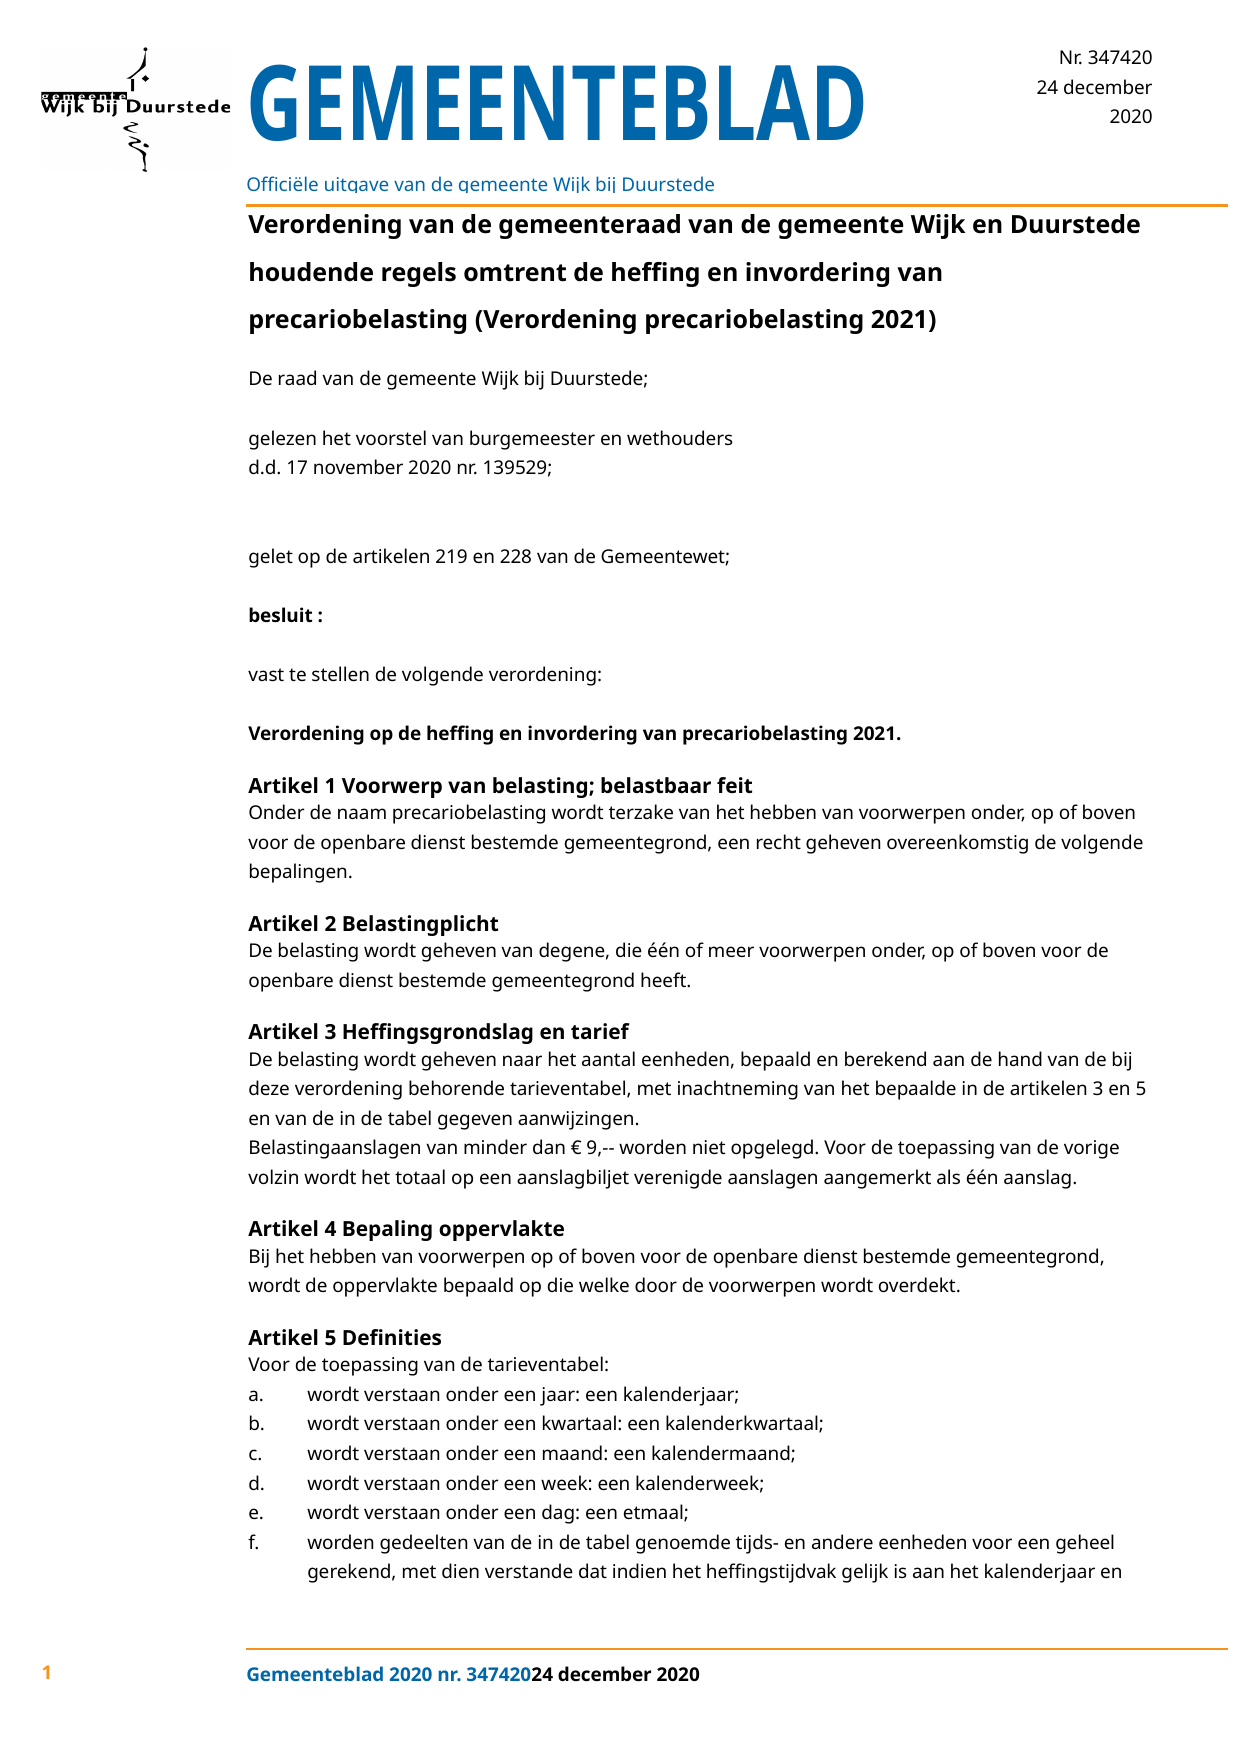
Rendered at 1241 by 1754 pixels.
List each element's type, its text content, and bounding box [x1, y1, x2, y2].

list wordt verstaan onder een jaar: een kalenderjaar; [248, 1381, 1152, 1407]
list worden gedeelten van de in de tabel genoemde tijds- en andere eenheden voor een geheel gerekend, met dien verstande dat indien het heffingstijdvak gelijk is aan het kalenderjaar en [248, 1529, 1152, 1584]
text gelet op de artikelen 219 en 228 van de Gemeentewet; [248, 543, 1152, 569]
text Artikel 2 Belastingplicht [248, 909, 1152, 937]
text Artikel 4 Bepaling oppervlakte [248, 1214, 1152, 1243]
text Artikel 3 Heffingsgrondslag en tarief [248, 1017, 1152, 1046]
list wordt verstaan onder een kwartaal: een kalenderkwartaal; [248, 1411, 1152, 1436]
list wordt verstaan onder een dag: een etmaal; [248, 1499, 1152, 1525]
text Onder de naam precariobelasting wordt terzake van het hebben van voorwerpen onder, op of boven voor de openbare dienst bestemde gemeentegrond, een recht geheven overeenkomstig de volgende bepalingen. [248, 799, 1152, 884]
text Artikel 1 Voorwerp van belasting; belastbaar feit [248, 771, 1152, 799]
text besluit : [248, 602, 1152, 628]
text d.d. 17 november 2020 nr. 139529; [248, 454, 1152, 480]
text Artikel 5 Definities [248, 1323, 1152, 1351]
text De belasting wordt geheven naar het aantal eenheden, bepaald en berekend aan de hand van de bij deze verordening behorende tarieventabel, met inachtneming van het bepaalde in de artikelen 3 en 5 en van de in de tabel gegeven aanwijzingen. [248, 1046, 1152, 1131]
text gelezen het voorstel van burgemeester en wethouders [248, 425, 1152, 450]
text Voor de toepassing van de tarieventabel: [248, 1351, 1152, 1377]
list wordt verstaan onder een week: een kalenderweek; [248, 1470, 1152, 1496]
text Bij het hebben van voorwerpen op of boven voor de openbare dienst bestemde gemeentegrond, wordt de oppervlakte bepaald op die welke door de voorwerpen wordt overdekt. [248, 1243, 1152, 1298]
text Verordening op de heffing en invordering van precariobelasting 2021. [248, 721, 1152, 746]
text vast te stellen de volgende verordening: [248, 661, 1152, 687]
text Belastingaanslagen van minder dan € 9,-- worden niet opgelegd. Voor de toepassing van de vorige volzin wordt het totaal op een aanslagbiljet verenigde aanslagen aangemerkt als één aanslag. [248, 1134, 1152, 1190]
list wordt verstaan onder een maand: een kalendermaand; [248, 1440, 1152, 1466]
text De raad van de gemeente Wijk bij Duurstede; [248, 366, 1152, 391]
text De belasting wordt geheven van degene, die één of meer voorwerpen onder, op of boven voor de openbare dienst bestemde gemeentegrond heeft. [248, 937, 1152, 993]
picture [41, 47, 231, 172]
text Verordening van de gemeenteraad van de gemeente Wijk en Duurstede houdende regels omtrent de heffing en invordering van precariobelasting (Verordening precariobelasting 2021) [248, 207, 1152, 336]
